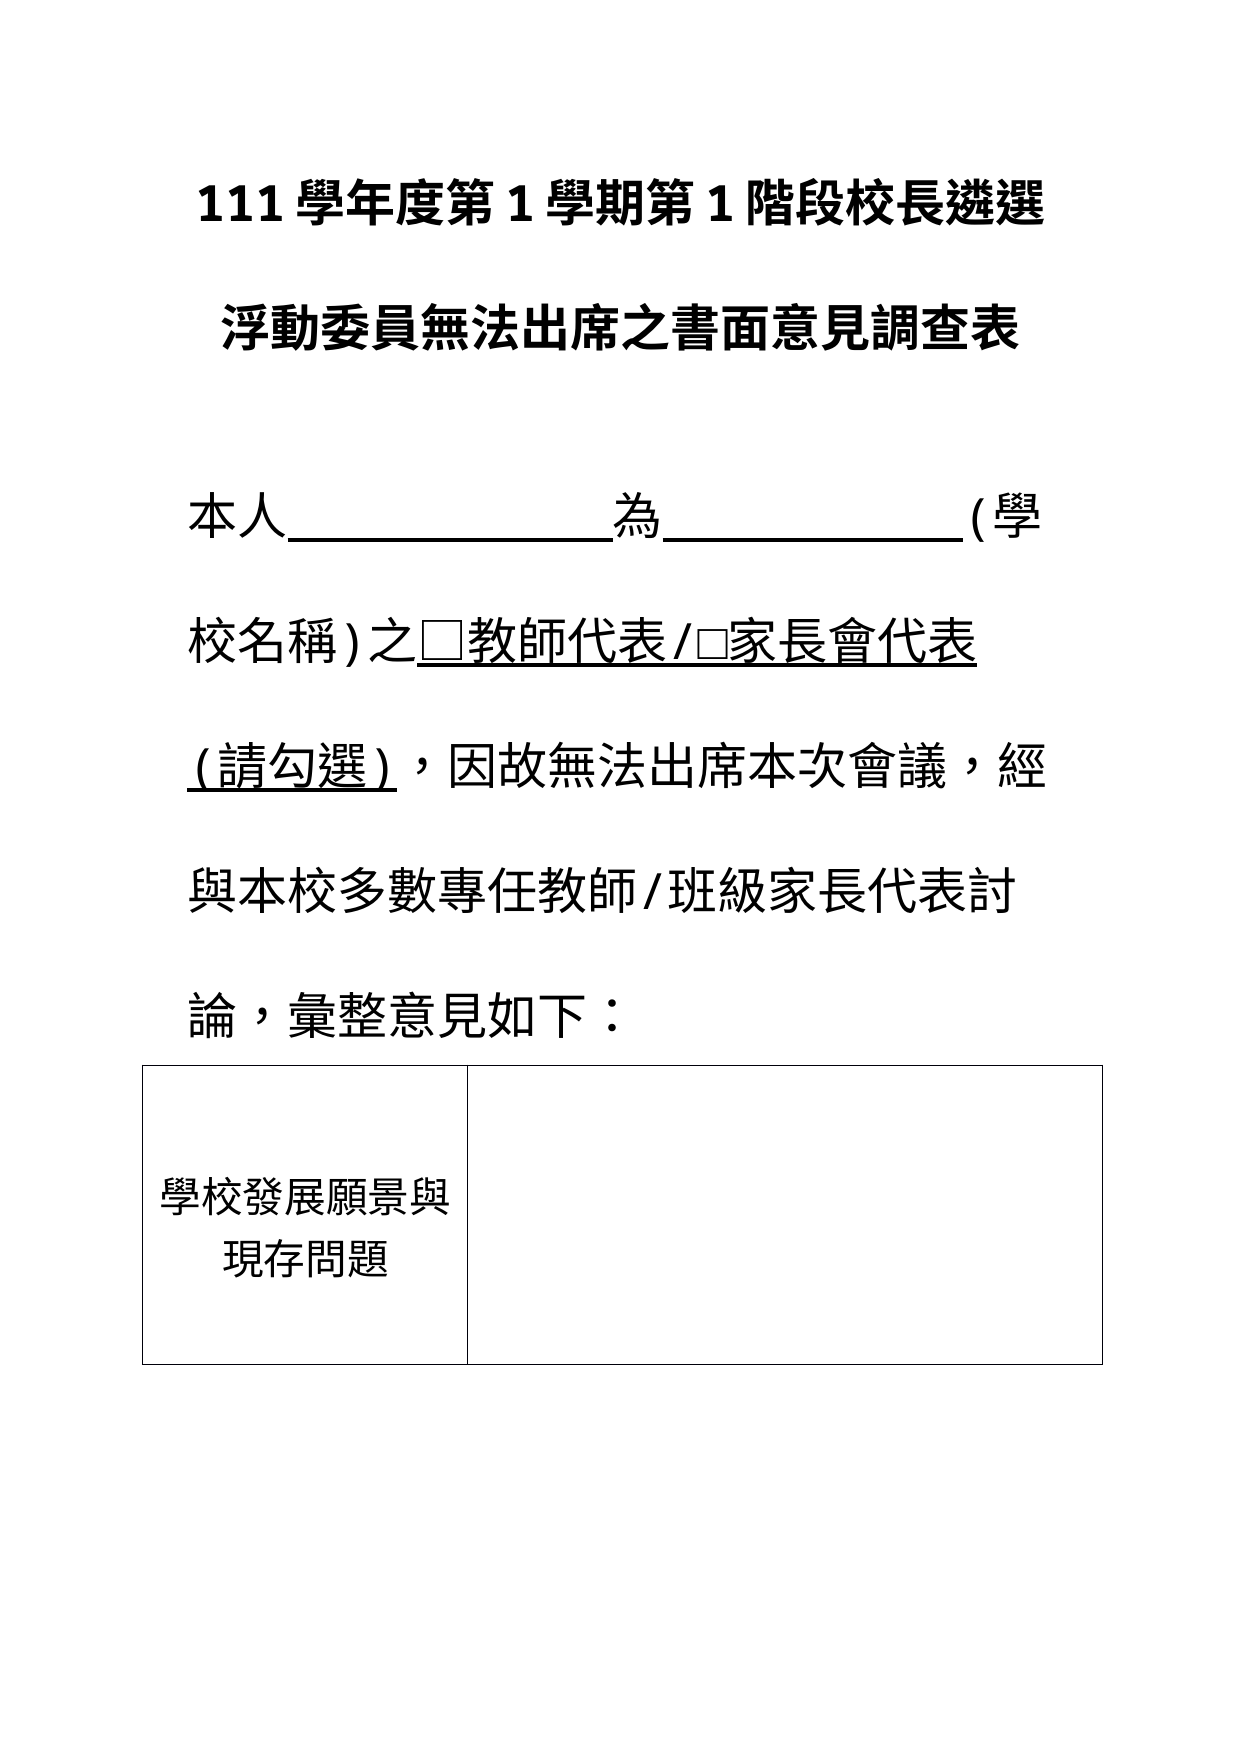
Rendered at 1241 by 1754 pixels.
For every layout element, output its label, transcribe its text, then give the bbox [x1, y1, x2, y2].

text 111學年度第1學期第1階段校長遴選 [187, 127, 1053, 252]
text 浮動委員無法出席之書面意見調查表 [187, 252, 1053, 377]
text 本人 為 (學校名稱)之□教師代表/□家長會代表(請勾選)，因故無法出席本次會議，經與本校多數專任教師/班級家長代表討論，彙整意見如下： [187, 439, 1053, 1064]
table_header 學校發展願景與現存問題 [143, 1066, 467, 1364]
table_header [468, 1066, 1102, 1364]
